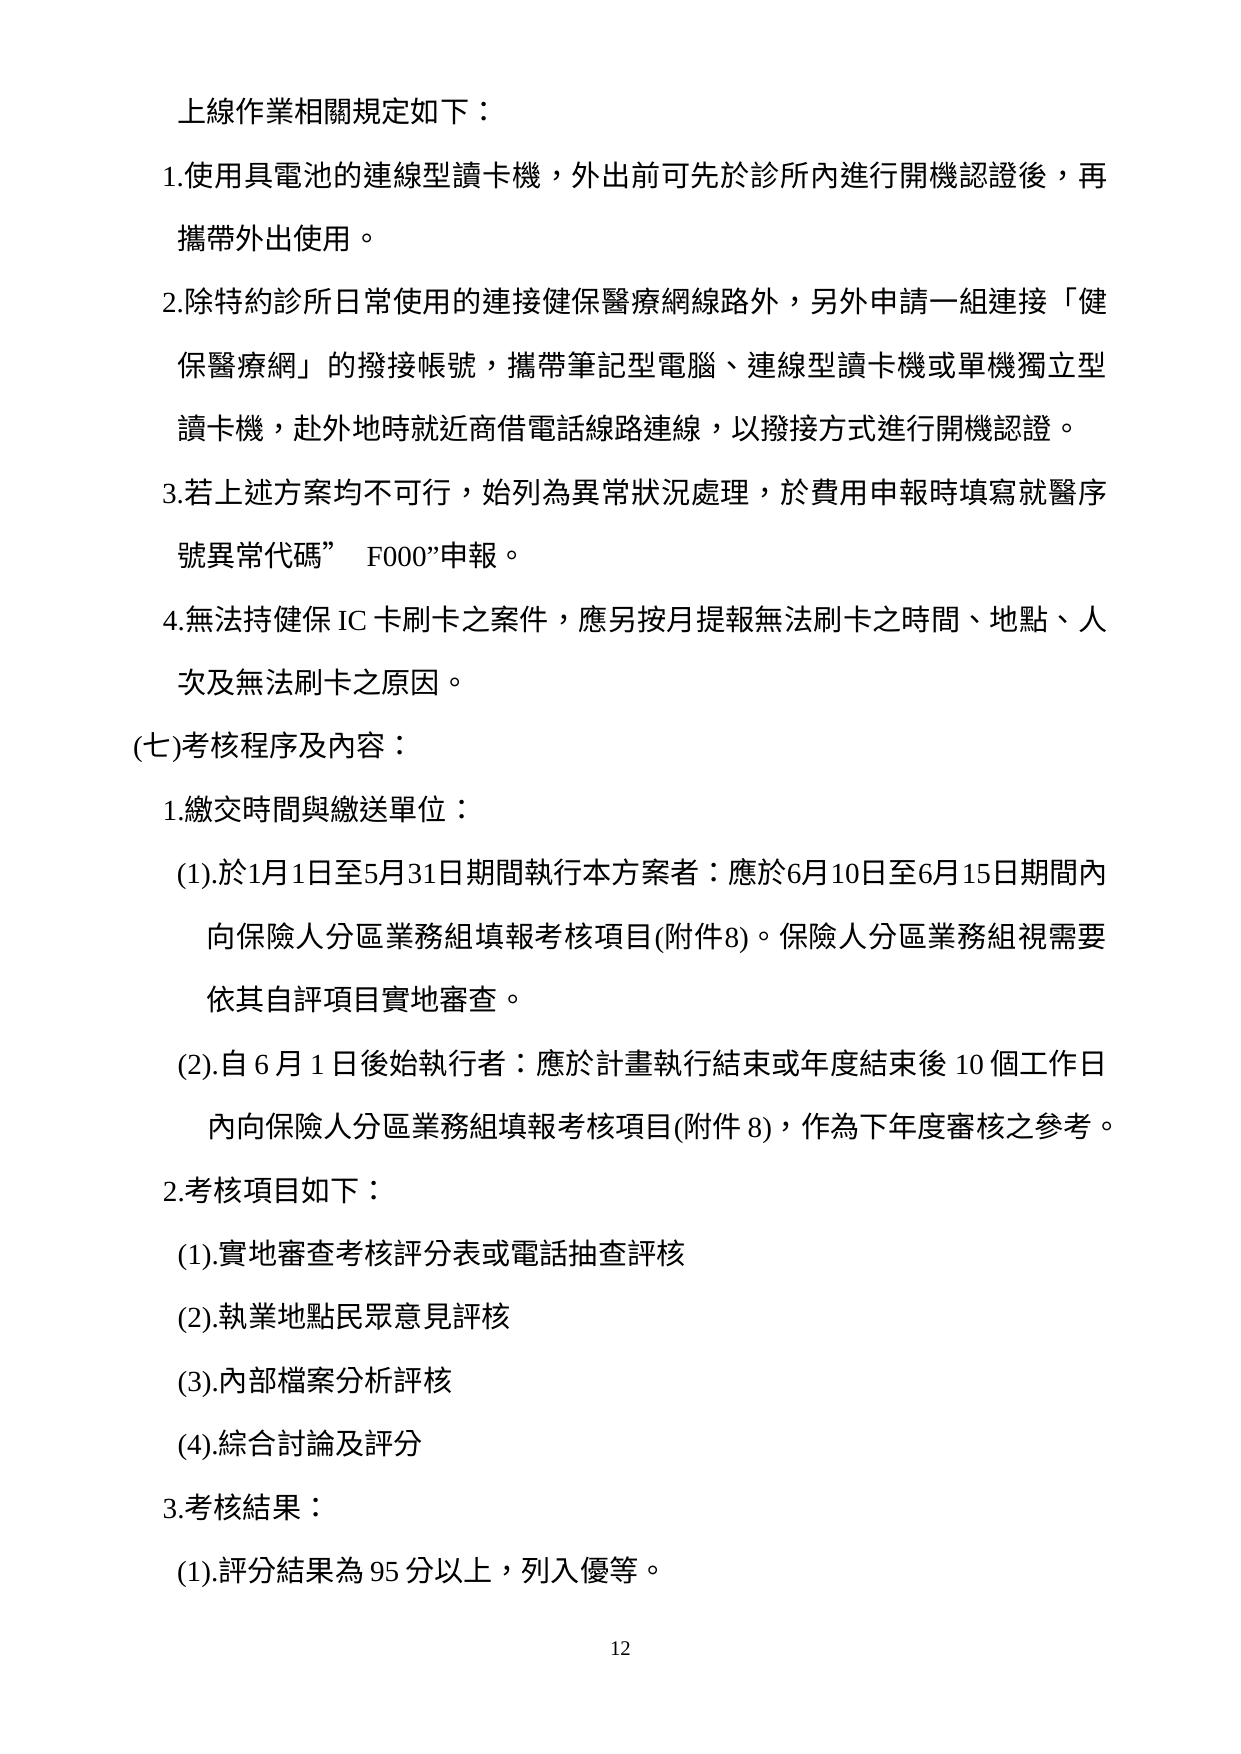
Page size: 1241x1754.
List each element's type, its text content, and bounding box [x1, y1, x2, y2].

text (七)考核程序及內容： [133, 723, 1107, 765]
text 2.考核項目如下： [163, 1167, 1107, 1209]
text (2).執業地點民眾意見評核 [177, 1294, 1107, 1336]
text (1).實地審查考核評分表或電話抽查評核 [177, 1231, 1107, 1273]
text 1.使用具電池的連線型讀卡機，外出前可先於診所內進行開機認證後，再攜帶外出使用。 [162, 152, 1107, 258]
text 上線作業相關規定如下： [133, 89, 1107, 131]
text (1).評分結果為95分以上，列入優等。 [177, 1548, 1107, 1590]
text 2.除特約診所日常使用的連接健保醫療網線路外，另外申請一組連接「健保醫療網」的撥接帳號，攜帶筆記型電腦、連線型讀卡機或單機獨立型讀卡機，赴外地時就近商借電話線路連線，以撥接方式進行開機認證。 [162, 279, 1107, 448]
text (2).自6月1日後始執行者：應於計畫執行結束或年度結束後10個工作日內向保險人分區業務組填報考核項目(附件8)，作為下年度審核之參考。 [177, 1040, 1107, 1146]
text (3).內部檔案分析評核 [177, 1357, 1107, 1400]
text 3.考核結果： [133, 1484, 1107, 1527]
text (1).於1月1日至5月31日期間執行本方案者：應於6月10日至6月15日期間內向保險人分區業務組填報考核項目(附件8)。保險人分區業務組視需要依其自評項目實地審查。 [177, 850, 1107, 1019]
text 4.無法持健保IC卡刷卡之案件，應另按月提報無法刷卡之時間、地點、人次及無法刷卡之原因。 [163, 596, 1107, 702]
text 1.繳交時間與繳送單位： [133, 786, 1107, 829]
text (4).綜合討論及評分 [133, 1421, 1107, 1463]
text 3.若上述方案均不可行，始列為異常狀況處理，於費用申報時填寫就醫序號異常代碼” F000”申報。 [162, 469, 1107, 575]
